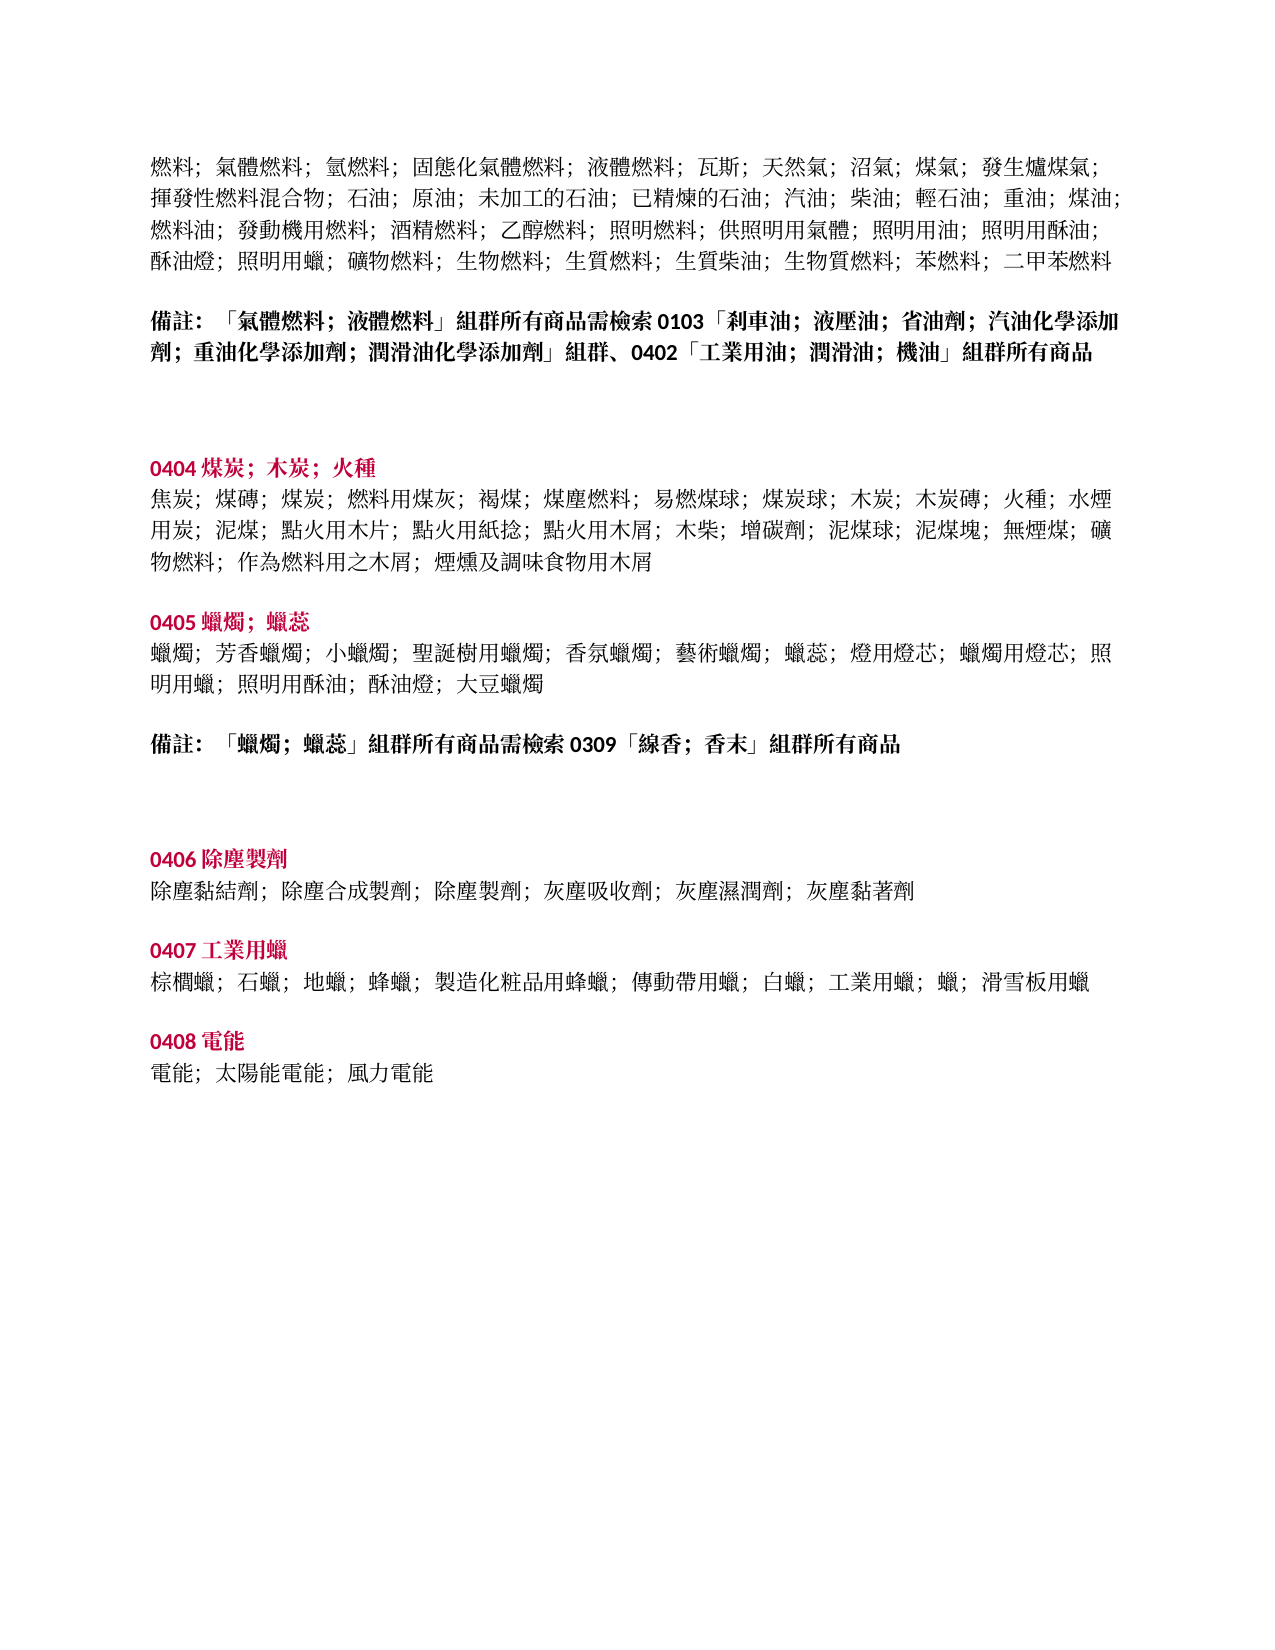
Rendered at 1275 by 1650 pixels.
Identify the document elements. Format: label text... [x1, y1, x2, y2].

text 備註：「蠟燭；蠟蕊」組群所有商品需檢索0309「線香；香末」組群所有商品 [150, 699, 1125, 814]
text 蠟燭；芳香蠟燭；小蠟燭；聖誕樹用蠟燭；香氛蠟燭；藝術蠟燭；蠟蕊；燈用燈芯；蠟燭用燈芯；照明用蠟；照明用酥油；酥油燈；大豆蠟燭 [150, 636, 1125, 699]
text 0404煤炭；木炭；火種 [150, 423, 1125, 482]
text 0407工業用蠟 [150, 906, 1125, 965]
text 0405蠟燭；蠟蕊 [150, 577, 1125, 636]
text 電能；太陽能電能；風力電能 [150, 1056, 1125, 1087]
text 備註：「氣體燃料；液體燃料」組群所有商品需檢索0103「剎車油；液壓油；省油劑；汽油化學添加劑；重油化學添加劑；潤滑油化學添加劑」組群、0402「工業用油；潤滑油；機油」組群所有商品 [150, 276, 1125, 423]
text 0406除塵製劑 [150, 814, 1125, 874]
text 焦炭；煤磚；煤炭；燃料用煤灰；褐煤；煤塵燃料；易燃煤球；煤炭球；木炭；木炭磚；火種；水煙用炭；泥煤；點火用木片；點火用紙捻；點火用木屑；木柴；增碳劑；泥煤球；泥煤塊；無煙煤；礦物燃料；作為燃料用之木屑；煙燻及調味食物用木屑 [150, 482, 1125, 577]
text 燃料；氣體燃料；氫燃料；固態化氣體燃料；液體燃料；瓦斯；天然氣；沼氣；煤氣；發生爐煤氣；揮發性燃料混合物；石油；原油；未加工的石油；已精煉的石油；汽油；柴油；輕石油；重油；煤油；燃料油；發動機用燃料；酒精燃料；乙醇燃料；照明燃料；供照明用氣體；照明用油；照明用酥油；酥油燈；照明用蠟；礦物燃料；生物燃料；生質燃料；生質柴油；生物質燃料；苯燃料；二甲苯燃料 [150, 150, 1125, 276]
text 0408電能 [150, 996, 1125, 1056]
text 除塵黏結劑；除塵合成製劑；除塵製劑；灰塵吸收劑；灰塵濕潤劑；灰塵黏著劑 [150, 874, 1125, 906]
text 棕櫚蠟；石蠟；地蠟；蜂蠟；製造化粧品用蜂蠟；傳動帶用蠟；白蠟；工業用蠟；蠟；滑雪板用蠟 [150, 965, 1125, 996]
